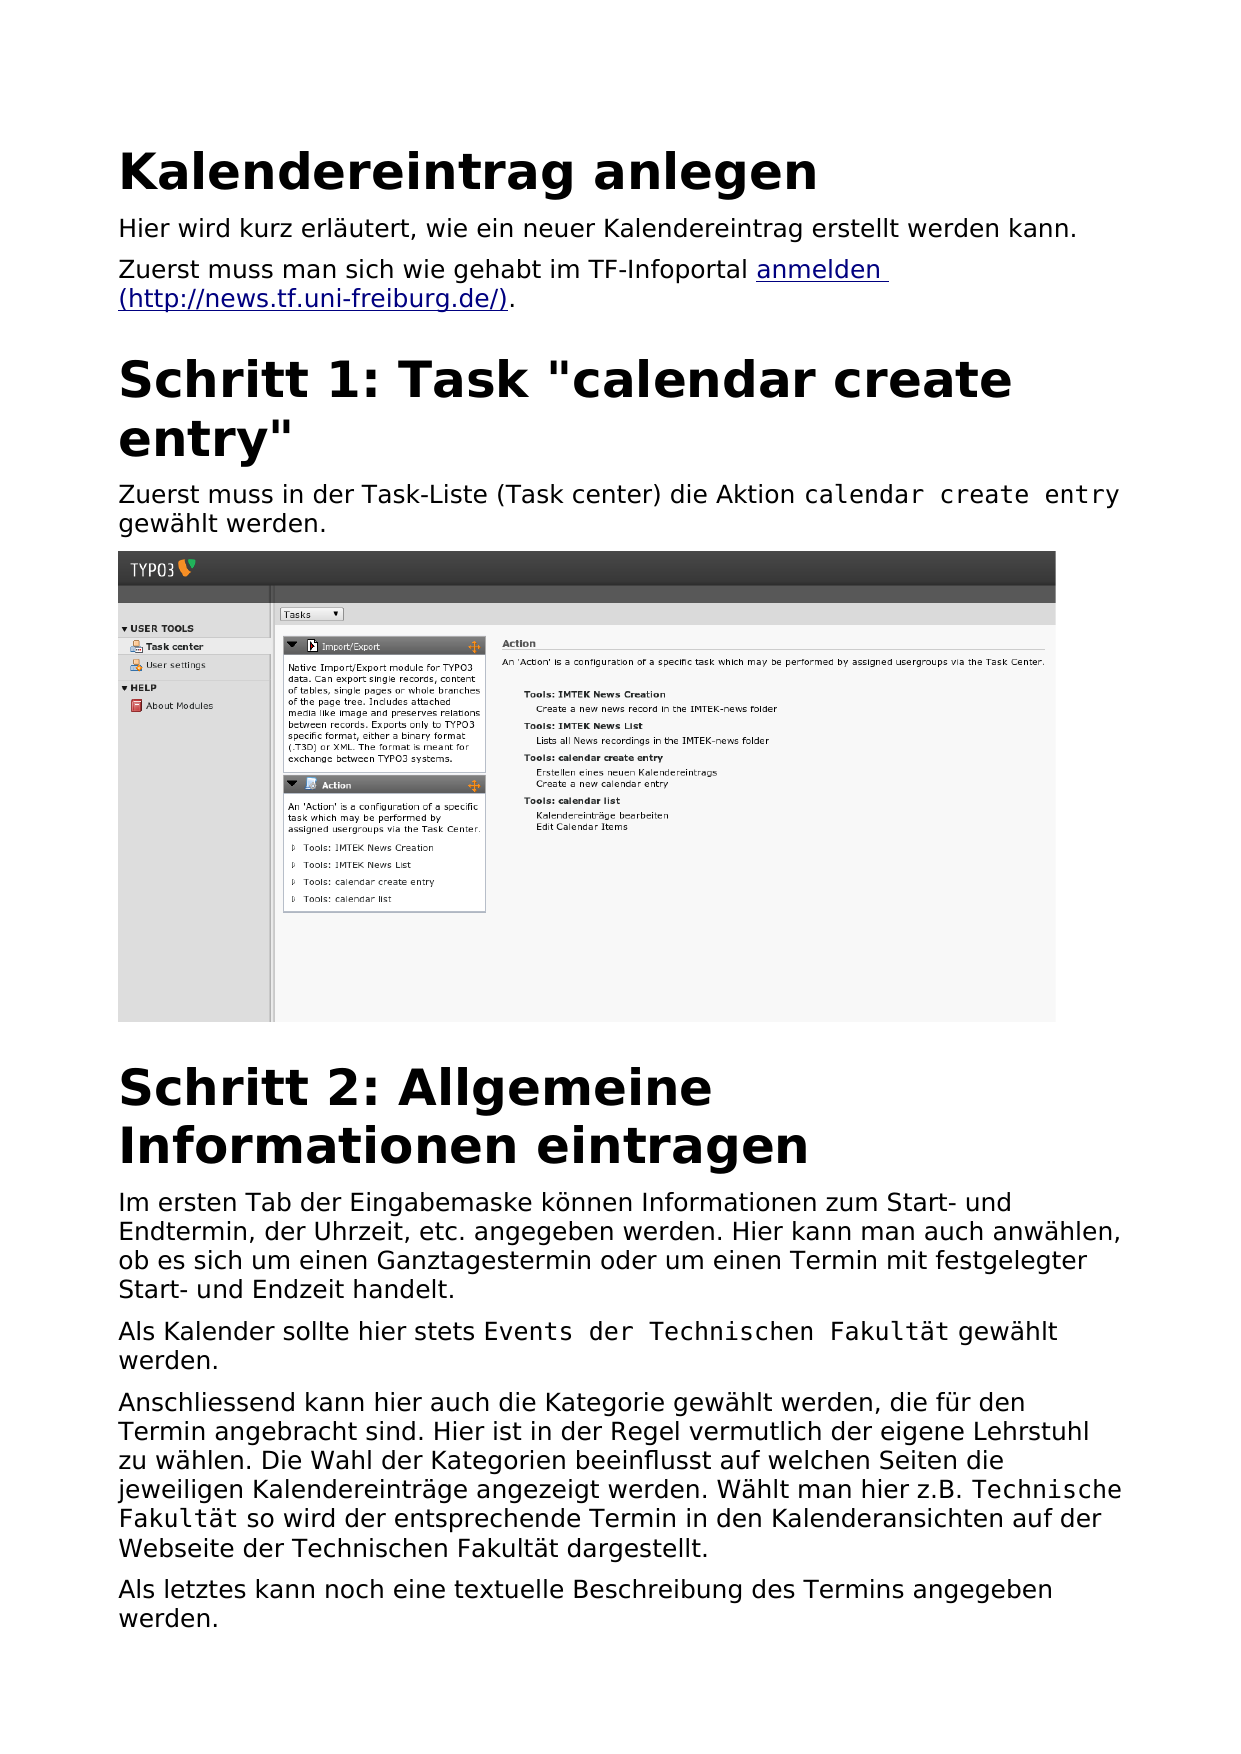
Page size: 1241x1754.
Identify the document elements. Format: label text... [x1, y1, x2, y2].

text Anschliessend kann hier auch die Kategorie gewählt werden, die für den Termin angebracht sind. Hier ist in der Regel vermutlich der eigene Lehrstuhl zu wählen. Die Wahl der Kategorien beeinflusst auf welchen Seiten die jeweiligen Kalendereinträge angezeigt werden. Wählt man hier z.B. Technische Fakultät so wird der entsprechende Termin in den Kalenderansichten auf der Webseite der Technischen Fakultät dargestellt. [118, 1388, 1122, 1563]
text Zuerst muss in der Task-Liste (Task center) die Aktion calendar create entry gewählt werden. [118, 480, 1122, 539]
text Als Kalender sollte hier stets Events der Technischen Fakultät gewählt werden. [118, 1317, 1122, 1376]
subtitle Schritt 2: Allgemeine Informationen eintragen [118, 1059, 1122, 1176]
text Zuerst muss man sich wie gehabt im TF-Infoportal anmelden (http://news.tf.uni-freiburg.de/). [118, 256, 1122, 314]
text Als letztes kann noch eine textuelle Beschreibung des Termins angegeben werden. [118, 1576, 1122, 1634]
text Hier wird kurz erläutert, wie ein neuer Kalendereintrag erstellt werden kann. [118, 214, 1122, 243]
subtitle Schritt 1: Task "calendar create entry" [118, 351, 1122, 468]
subtitle Kalendereintrag anlegen [118, 143, 1122, 201]
text Im ersten Tab der Eingabemaske können Informationen zum Start- und Endtermin, der Uhrzeit, etc. angegeben werden. Hier kann man auch anwählen, ob es sich um einen Ganztagestermin oder um einen Termin mit festgelegter Start- und Endzeit handelt. [118, 1188, 1122, 1305]
picture [118, 551, 1056, 1022]
